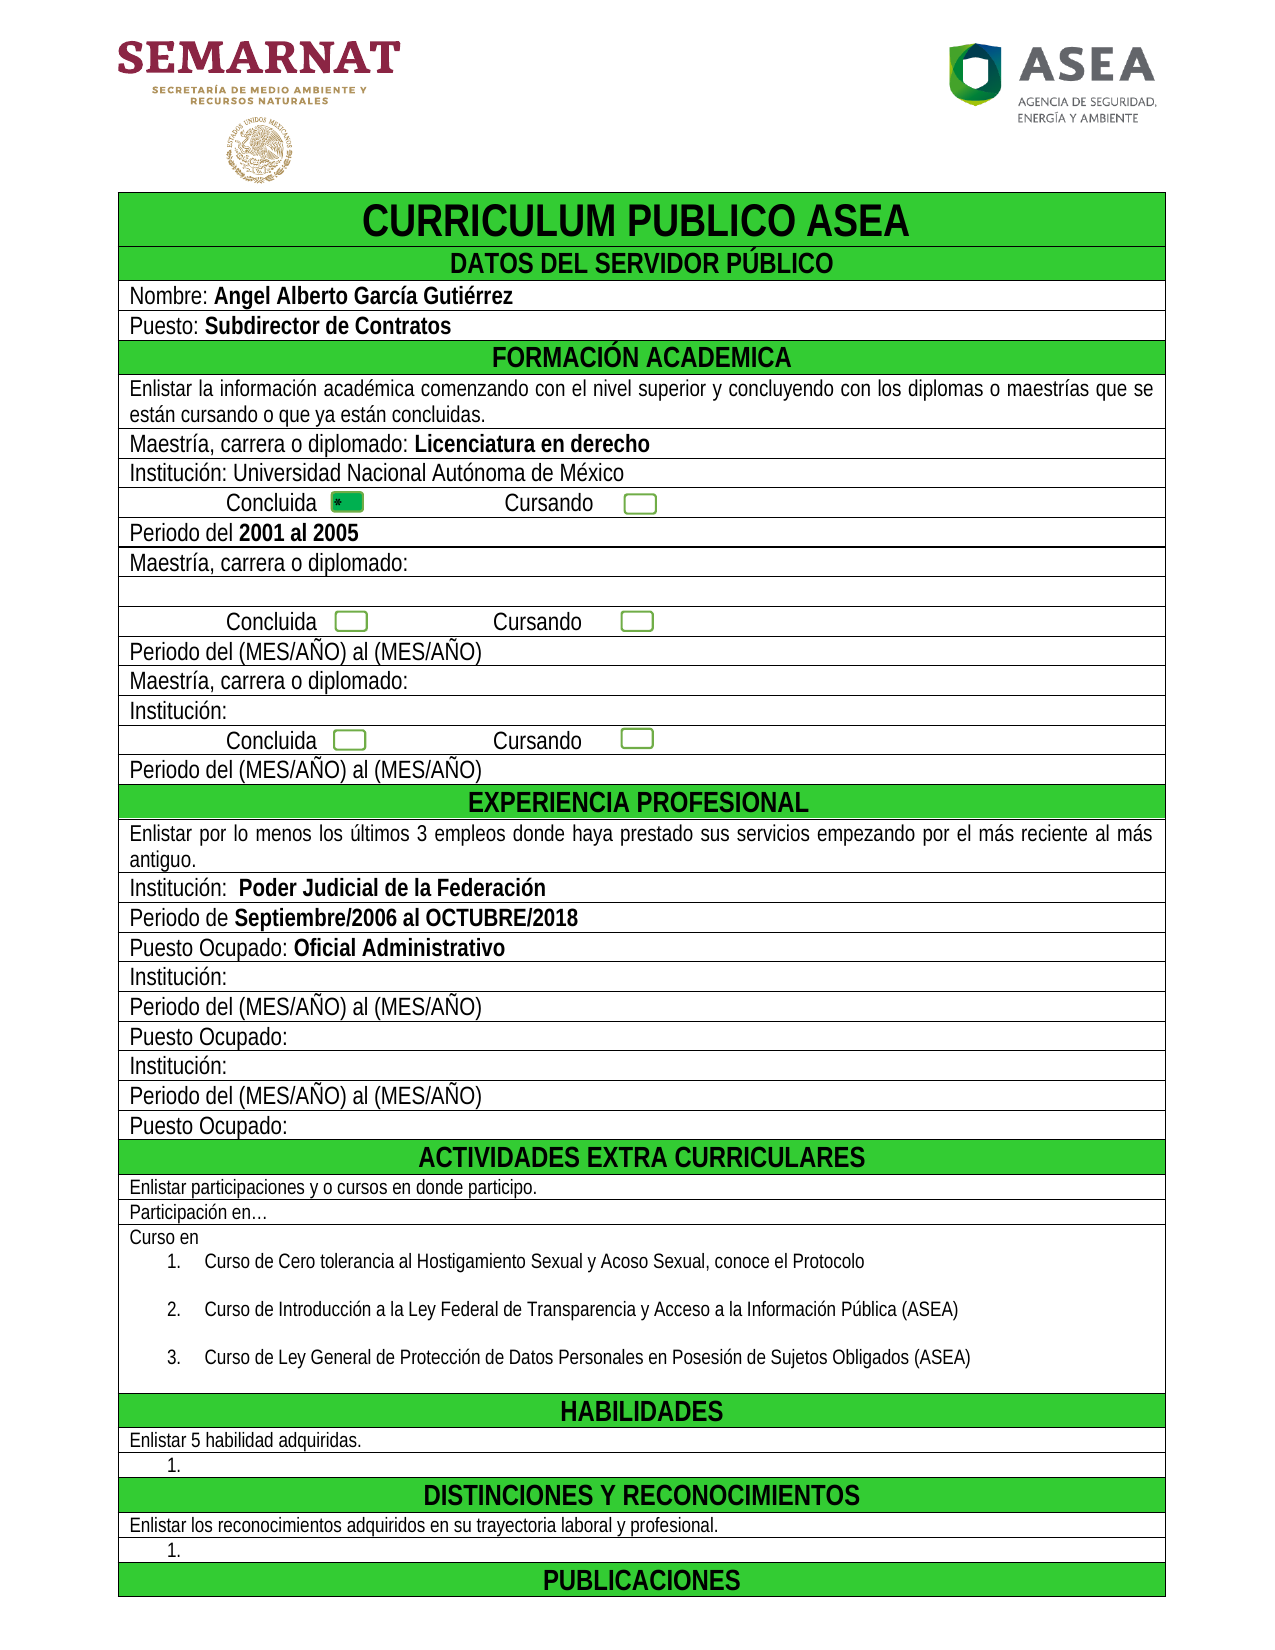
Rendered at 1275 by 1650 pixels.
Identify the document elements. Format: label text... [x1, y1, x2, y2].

table_cell Enlistar la información académica comenzando con el nivel superior y concluyendo con los diplomas o maestrías que se están cursando o que ya están concluidas. [119, 375, 1165, 428]
table_header CURRICULUM PUBLICO ASEA [119, 193, 1165, 246]
table_cell Puesto Ocupado: [119, 1022, 1165, 1050]
table_cell [119, 1538, 1165, 1562]
table_cell Institución: [119, 1051, 1165, 1080]
table_cell Periodo del 2001 al 2005 [119, 518, 1165, 546]
table_cell Nombre: Angel Alberto García Gutiérrez [119, 281, 1165, 310]
table_cell Enlistar por lo menos los últimos 3 empleos donde haya prestado sus servicios empezando por el más reciente al más antiguo. [119, 820, 1165, 872]
table_cell ACTIVIDADES EXTRA CURRICULARES [119, 1140, 1165, 1174]
table_cell Periodo del (MES/AÑO) al (MES/AÑO) [119, 755, 1165, 784]
table_cell Periodo de Septiembre/2006 al OCTUBRE/2018 [119, 903, 1165, 932]
table_cell [119, 577, 1165, 606]
table_cell Institución: Universidad Nacional Autónoma de México [119, 459, 1165, 487]
table_cell HABILIDADES [119, 1394, 1165, 1427]
table_cell Maestría, carrera o diplomado: Licenciatura en derecho [119, 429, 1165, 457]
table_cell Puesto: Subdirector de Contratos [119, 311, 1165, 339]
table_cell FORMACIÓN ACADEMICA [119, 341, 1165, 374]
table_cell Periodo del (MES/AÑO) al (MES/AÑO) [119, 992, 1165, 1021]
table_cell Enlistar los reconocimientos adquiridos en su trayectoria laboral y profesional. [119, 1513, 1165, 1537]
table_cell Participación en… [119, 1200, 1165, 1224]
table_cell Concluida Cursando [119, 488, 1165, 517]
table_cell Institución: [119, 696, 1165, 724]
table_cell Periodo del (MES/AÑO) al (MES/AÑO) [119, 637, 1165, 665]
table_cell PUBLICACIONES [119, 1563, 1165, 1596]
table_cell Maestría, carrera o diplomado: [119, 666, 1165, 695]
table_cell [119, 1453, 1165, 1477]
table_cell Institución: Poder Judicial de la Federación [119, 873, 1165, 902]
table_cell Puesto Ocupado: [119, 1111, 1165, 1139]
table_cell Puesto Ocupado: Oficial Administrativo [119, 933, 1165, 961]
table_cell Institución: [119, 962, 1165, 991]
table_cell Enlistar participaciones y o cursos en donde participo. [119, 1175, 1165, 1199]
table_cell Concluida Cursando [119, 607, 1165, 636]
table_cell Maestría, carrera o diplomado: [119, 548, 1165, 576]
table_cell DISTINCIONES Y RECONOCIMIENTOS [119, 1478, 1165, 1512]
table_cell Concluida Cursando [119, 726, 1165, 754]
table_cell Periodo del (MES/AÑO) al (MES/AÑO) [119, 1081, 1165, 1110]
table_cell DATOS DEL SERVIDOR PÚBLICO [119, 247, 1165, 280]
table_cell Enlistar 5 habilidad adquiridas. [119, 1428, 1165, 1452]
table_cell EXPERIENCIA PROFESIONAL [119, 785, 1165, 818]
table_cell Curso en Curso de Cero tolerancia al Hostigamiento Sexual y Acoso Sexual, conoce el Protocolo Curso de Introducción a la Ley Federal de Transparencia y Acceso a la Información Pública (ASEA) Curso de Ley General de Protección de Datos Personales en Posesión de Sujetos Obligados (ASEA) [119, 1225, 1165, 1393]
